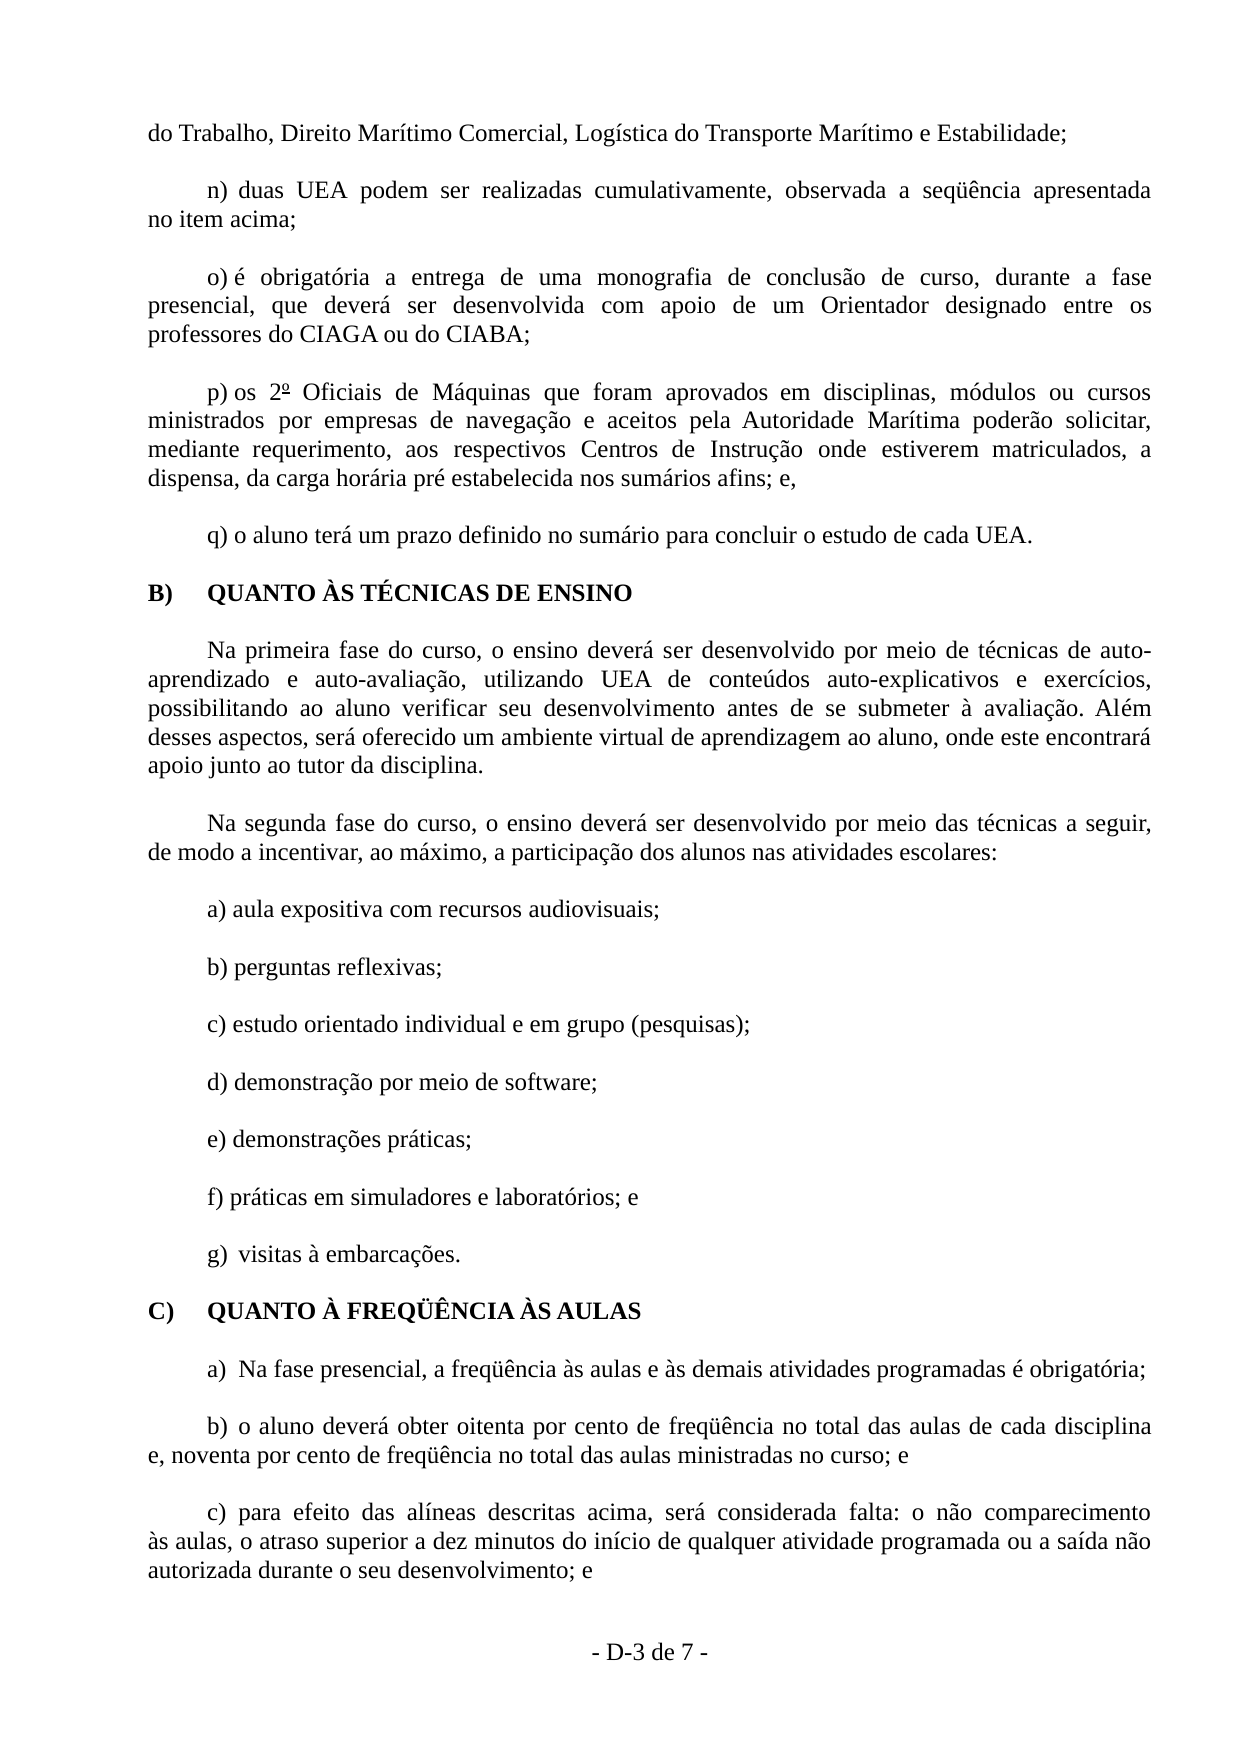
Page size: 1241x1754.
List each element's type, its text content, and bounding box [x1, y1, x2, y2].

text e) demonstrações práticas; [148, 1124, 1152, 1153]
text q) o aluno terá um prazo definido no sumário para concluir o estudo de cada UEA. [148, 521, 1152, 549]
text Na primeira fase do curso, o ensino deverá ser desenvolvido por meio de técnicas de auto- aprendizado e auto-avaliação, utilizando UEA de conteúdos auto-explicativos e exercícios, possibilitando ao aluno verificar seu desenvolvimento antes de se submeter à avaliação. Além desses aspectos, será oferecido um ambiente virtual de aprendizagem ao aluno, onde este encontrará apoio junto ao tutor da disciplina. [148, 636, 1152, 779]
text d) demonstração por meio de software; [148, 1067, 1152, 1096]
text a) Na fase presencial, a freqüência às aulas e às demais atividades programadas é obrigatória; [148, 1354, 1152, 1382]
text n) duas UEA podem ser realizadas cumulativamente, observada a seqüência apresentada no item acima; [148, 176, 1152, 233]
text C) QUANTO À FREQÜÊNCIA ÀS AULAS [148, 1296, 1152, 1325]
text f) práticas em simuladores e laboratórios; e [148, 1182, 1152, 1211]
text b) o aluno deverá obter oitenta por cento de freqüência no total das aulas de cada disciplina e, noventa por cento de freqüência no total das aulas ministradas no curso; e [148, 1411, 1152, 1469]
text B) QUANTO ÀS TÉCNICAS DE ENSINO [148, 578, 1152, 607]
text do Trabalho, Direito Marítimo Comercial, Logística do Transporte Marítimo e Estabilidade; [148, 118, 1152, 147]
text o) é obrigatória a entrega de uma monografia de conclusão de curso, durante a fase presencial, que deverá ser desenvolvida com apoio de um Orientador designado entre os professores do CIAGA ou do CIABA; [148, 262, 1152, 348]
text a) aula expositiva com recursos audiovisuais; [148, 894, 1152, 923]
text p) os 2º Oficiais de Máquinas que foram aprovados em disciplinas, módulos ou cursos ministrados por empresas de navegação e aceitos pela Autoridade Marítima poderão solicitar, mediante requerimento, aos respectivos Centros de Instrução onde estiverem matriculados, a dispensa, da carga horária pré estabelecida nos sumários afins; e, [148, 377, 1152, 492]
text Na segunda fase do curso, o ensino deverá ser desenvolvido por meio das técnicas a seguir, de modo a incentivar, ao máximo, a participação dos alunos nas atividades escolares: [148, 808, 1152, 866]
text b) perguntas reflexivas; [148, 952, 1152, 981]
text c) para efeito das alíneas descritas acima, será considerada falta: o não comparecimento às aulas, o atraso superior a dez minutos do início de qualquer atividade programada ou a saída não autorizada durante o seu desenvolvimento; e [148, 1497, 1152, 1584]
text c) estudo orientado individual e em grupo (pesquisas); [148, 1009, 1152, 1038]
text g) visitas à embarcações. [148, 1239, 1152, 1267]
